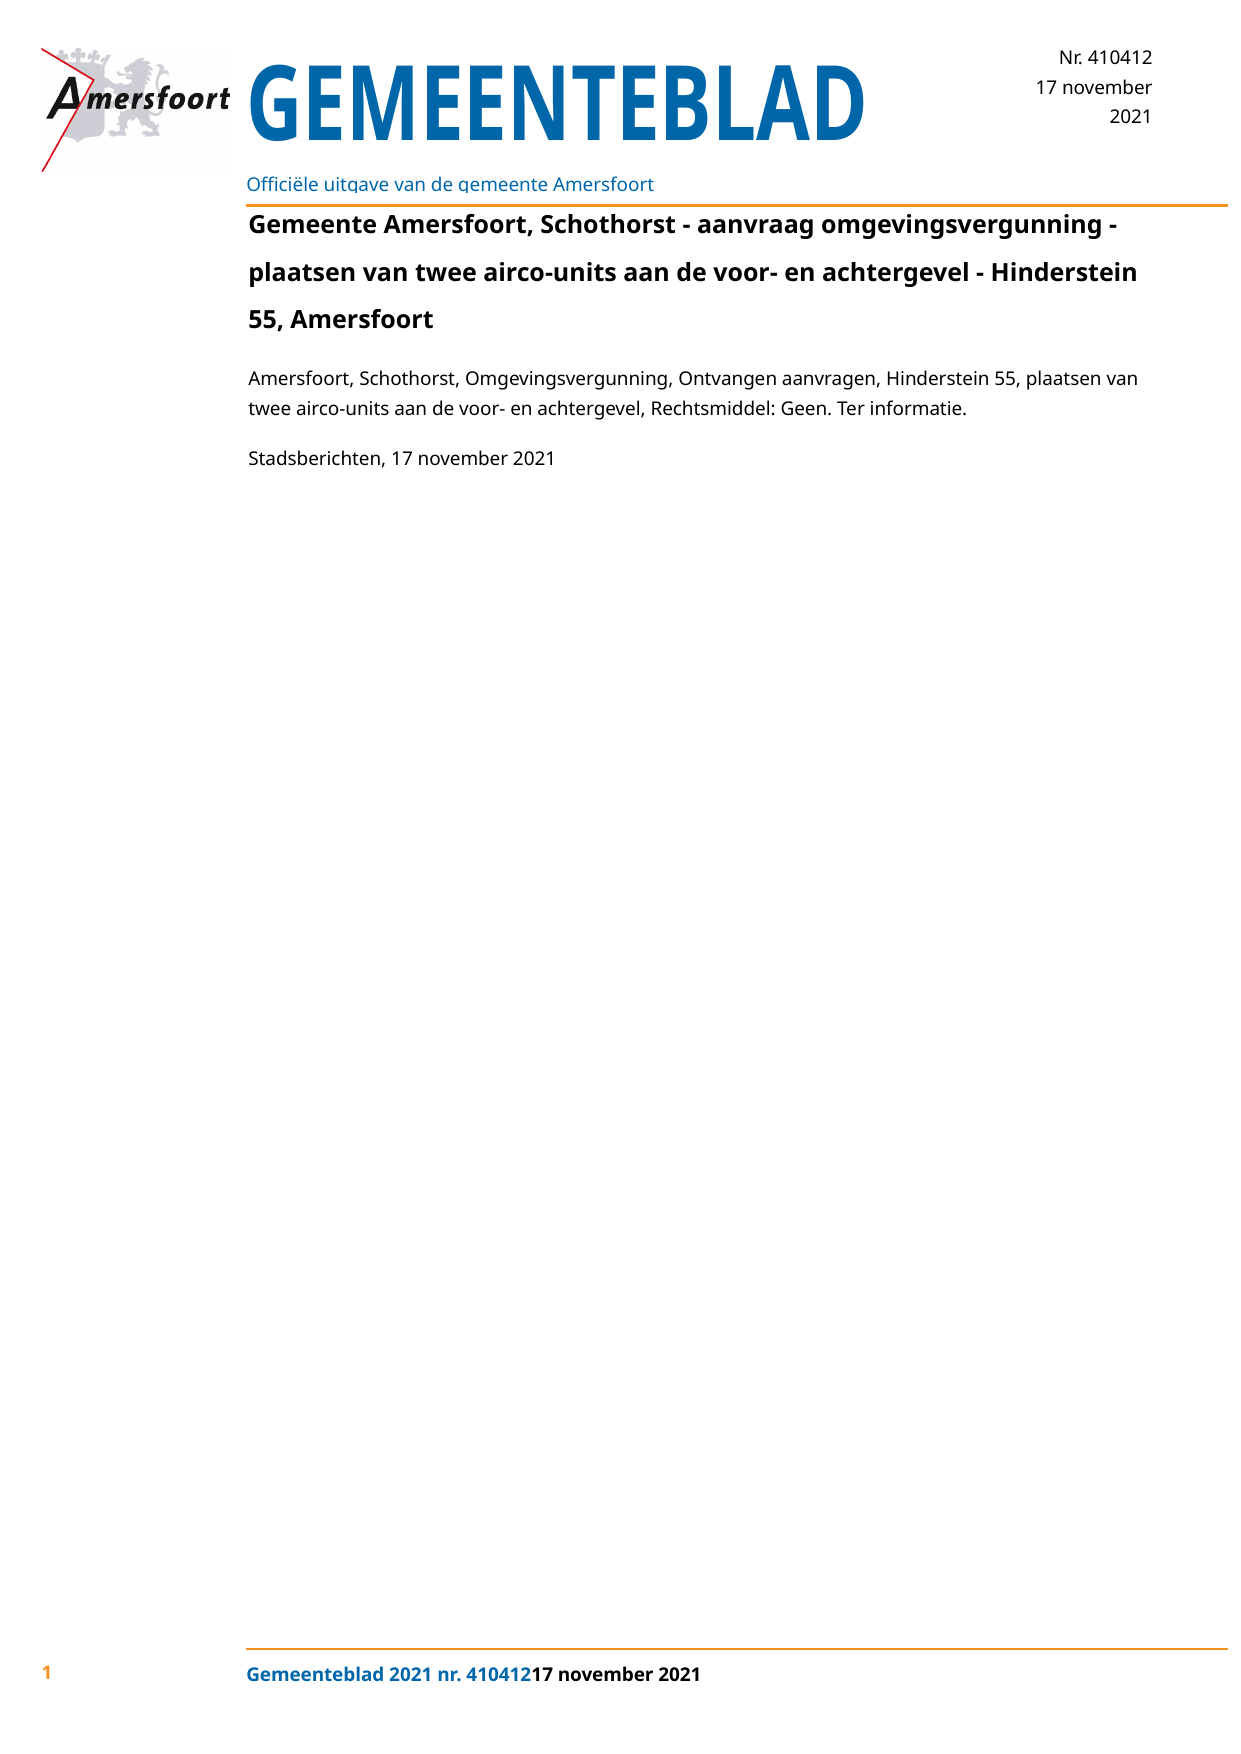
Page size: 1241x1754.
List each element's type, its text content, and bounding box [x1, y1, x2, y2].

text Stadsberichten, 17 november 2021 [248, 446, 1152, 471]
picture [41, 47, 231, 172]
text Gemeente Amersfoort, Schothorst - aanvraag omgevingsvergunning - plaatsen van twee airco-units aan de voor- en achtergevel - Hinderstein 55, Amersfoort [248, 207, 1152, 336]
text Amersfoort, Schothorst, Omgevingsvergunning, Ontvangen aanvragen, Hinderstein 55, plaatsen van twee airco-units aan de voor- en achtergevel, Rechtsmiddel: Geen. Ter informatie. [248, 366, 1152, 421]
